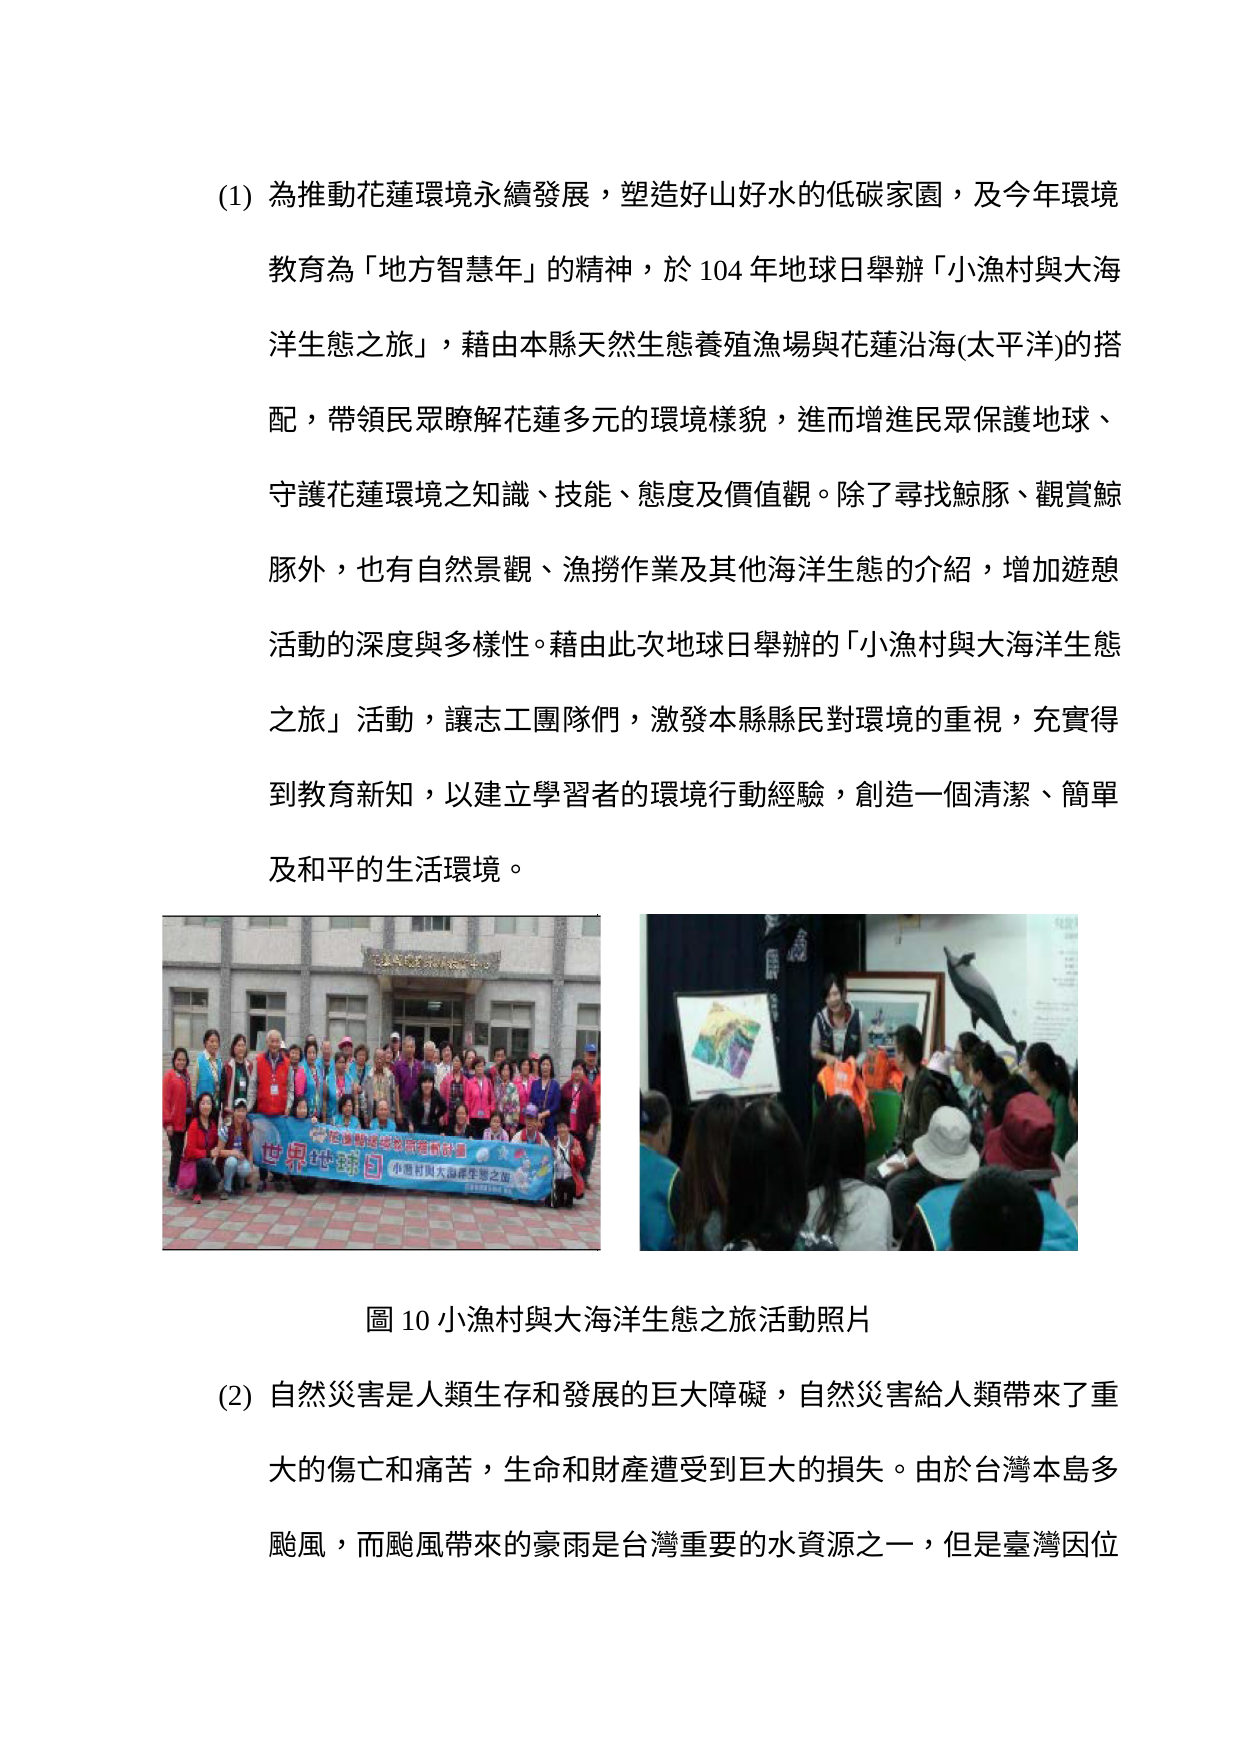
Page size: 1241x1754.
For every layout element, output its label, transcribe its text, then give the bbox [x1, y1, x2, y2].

text 圖10 小漁村與大海洋生態之旅活動照片 [118, 1281, 1122, 1356]
picture [162, 914, 508, 1251]
picture [639, 914, 991, 1251]
list 為推動花蓮環境永續發展，塑造好山好水的低碳家園，及今年環境教育為「地方智慧年」的精神，於 104 年地球日舉辦「小漁村與大海洋生態之旅」，藉由本縣天然生態養殖漁場與花蓮沿海(太平洋)的搭配，帶領民眾瞭解花蓮多元的環境樣貌，進而增進民眾保護地球、守護花蓮環境之知識、技能、態度及價值觀。除了尋找鯨豚、觀賞鯨豚外，也有自然景觀、漁撈作業及其他海洋生態的介紹，增加遊憩活動的深度與多樣性。藉由此次地球日舉辦的「小漁村與大海洋生態之旅」活動，讓志工團隊們，激發本縣縣民對環境的重視，充實得到教育新知，以建立學習者的環境行動經驗，創造一個清潔、簡單及和平的生活環境。 [218, 156, 1122, 906]
list 自然災害是人類生存和發展的巨大障礙，自然災害給人類帶來了重大的傷亡和痛苦，生命和財產遭受到巨大的損失。由於台灣本島多颱風，而颱風帶來的豪雨是台灣重要的水資源之一，但是臺灣因位 [218, 1356, 1122, 1581]
